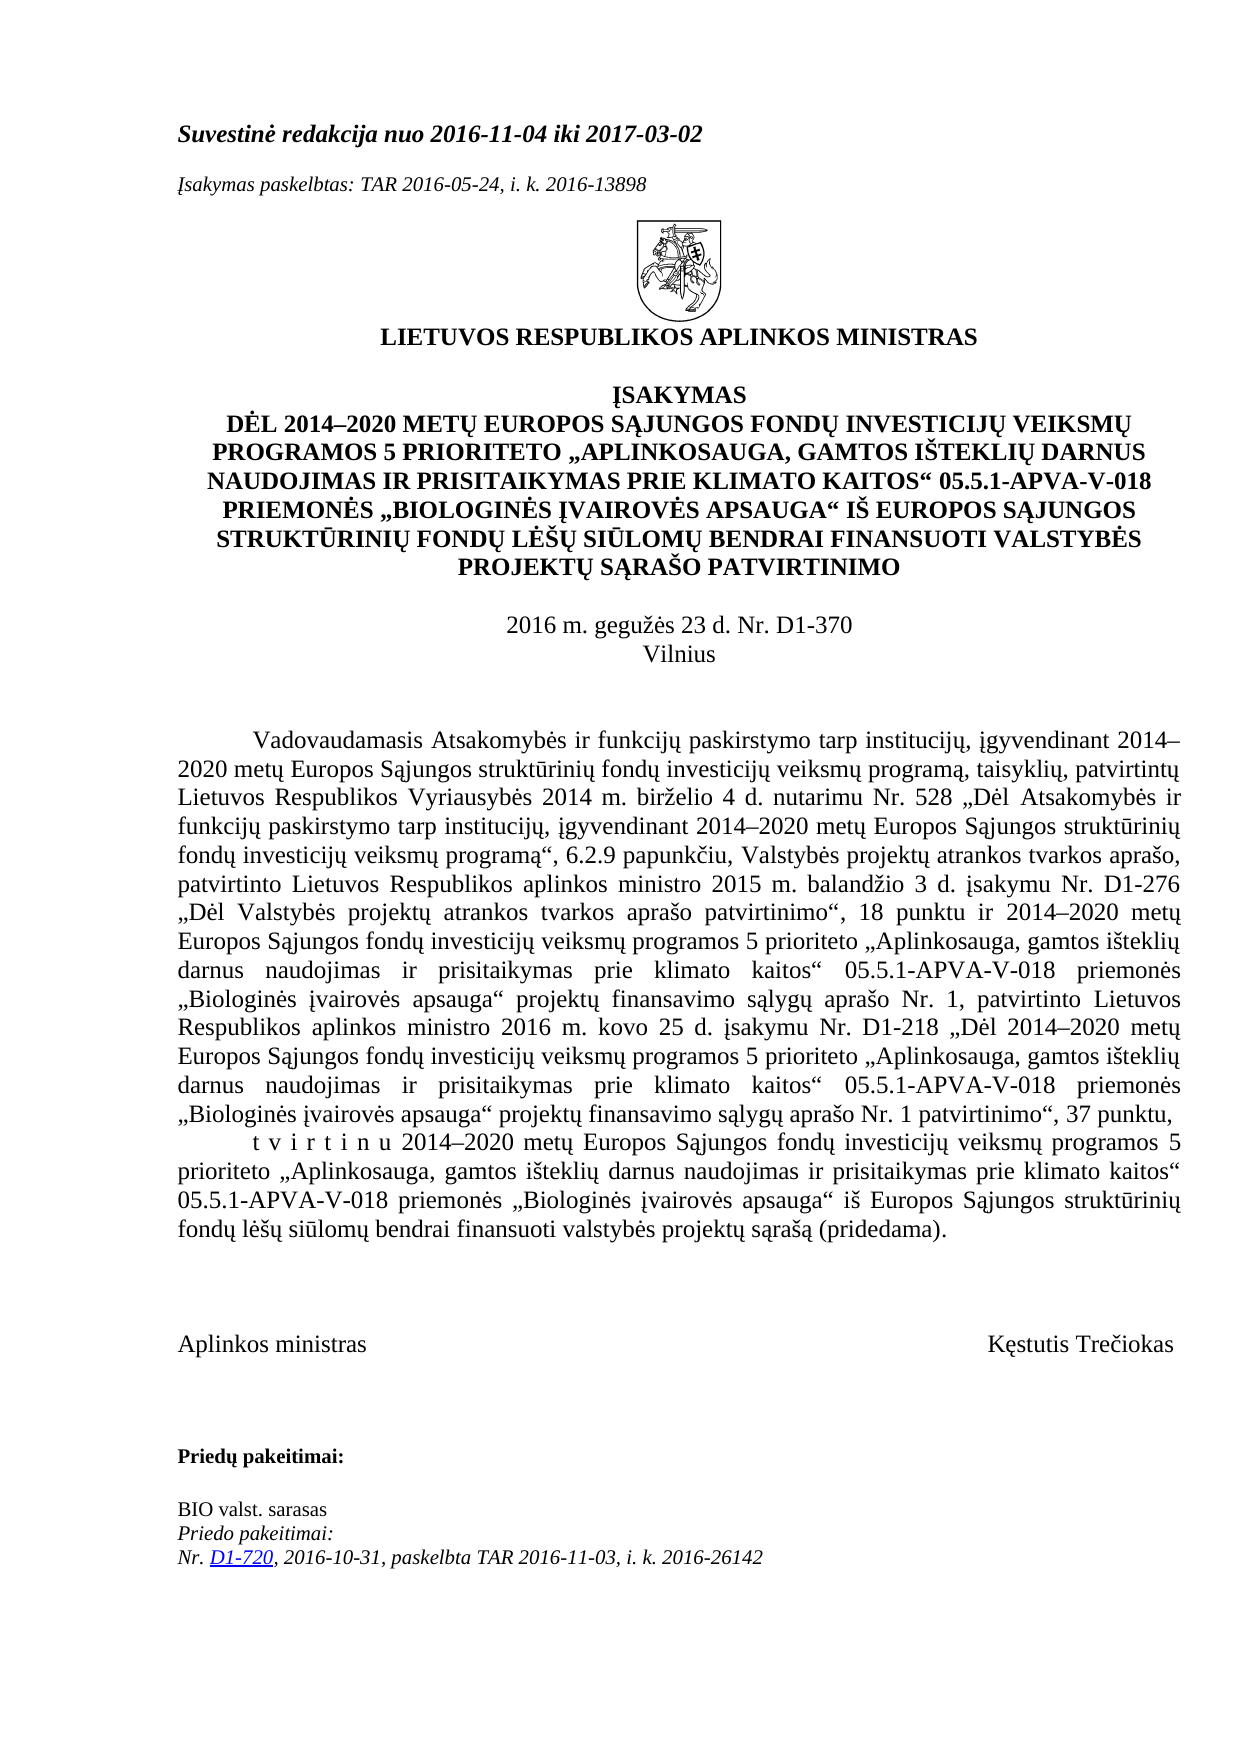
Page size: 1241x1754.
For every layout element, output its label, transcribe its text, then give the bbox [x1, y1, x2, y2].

text Įsakymas paskelbtas: TAR 2016-05-24, i. k. 2016-13898 [177, 172, 1181, 196]
text Nr. D1-720, 2016-10-31, paskelbta TAR 2016-11-03, i. k. 2016-26142 [177, 1545, 1181, 1569]
text Priedų pakeitimai: [177, 1444, 1181, 1468]
text Priedo pakeitimai: [177, 1521, 1181, 1545]
text 2016 m. gegužės 23 d. Nr. D1-370 [177, 610, 1181, 639]
text LIETUVOS RESPUBLIKOS APLINKOS MINISTRAS [177, 322, 1181, 351]
text Aplinkos ministras Kęstutis Trečiokas [177, 1329, 1181, 1357]
text BIO valst. sarasas [177, 1497, 1181, 1521]
text Vadovaudamasis Atsakomybės ir funkcijų paskirstymo tarp institucijų, įgyvendinant 2014–2020 metų Europos Sąjungos struktūrinių fondų investicijų veiksmų programą, taisyklių, patvirtintų Lietuvos Respublikos Vyriausybės 2014 m. birželio 4 d. nutarimu Nr. 528 „Dėl Atsakomybės ir funkcijų paskirstymo tarp institucijų, įgyvendinant 2014–2020 metų Europos Sąjungos struktūrinių fondų investicijų veiksmų programą“, 6.2.9 papunkčiu, Valstybės projektų atrankos tvarkos aprašo, patvirtinto Lietuvos Respublikos aplinkos ministro 2015 m. balandžio 3 d. įsakymu Nr. D1-276 „Dėl Valstybės projektų atrankos tvarkos aprašo patvirtinimo“, 18 punktu ir 2014–2020 metų Europos Sąjungos fondų investicijų veiksmų programos 5 prioriteto „Aplinkosauga, gamtos išteklių darnus naudojimas ir prisitaikymas prie klimato kaitos“ 05.5.1-APVA-V-018 priemonės „Biologinės įvairovės apsauga“ projektų finansavimo sąlygų aprašo Nr. 1, patvirtinto Lietuvos Respublikos aplinkos ministro 2016 m. kovo 25 d. įsakymu Nr. D1-218 „Dėl 2014–2020 metų Europos Sąjungos fondų investicijų veiksmų programos 5 prioriteto „Aplinkosauga, gamtos išteklių darnus naudojimas ir prisitaikymas prie klimato kaitos“ 05.5.1-APVA-V-018 priemonės „Biologinės įvairovės apsauga“ projektų finansavimo sąlygų aprašo Nr. 1 patvirtinimo“, 37 punktu, [177, 725, 1181, 1127]
text Vilnius [177, 639, 1181, 667]
text Suvestinė redakcija nuo 2016-11-04 iki 2017-03-02 [177, 119, 1181, 147]
text DĖL 2014–2020 METŲ EUROPOS SĄJUNGOS FONDŲ INVESTICIJŲ VEIKSMŲ PROGRAMOS 5 PRIORITETO „APLINKOSAUGA, GAMTOS IŠTEKLIŲ DARNUS NAUDOJIMAS IR PRISITAIKYMAS PRIE KLIMATO KAITOS“ 05.5.1-APVA-V-018 PRIEMONĖS „BIOLOGINĖS ĮVAIROVĖS APSAUGA“ IŠ EUROPOS SĄJUNGOS STRUKTŪRINIŲ FONDŲ LĖŠŲ SIŪLOMŲ BENDRAI FINANSUOTI VALSTYBĖS PROJEKTŲ SĄRAŠO PATVIRTINIMO [177, 409, 1181, 581]
text t v i r t i n u 2014–2020 metų Europos Sąjungos fondų investicijų veiksmų programos 5 prioriteto „Aplinkosauga, gamtos išteklių darnus naudojimas ir prisitaikymas prie klimato kaitos“ 05.5.1-APVA-V-018 priemonės „Biologinės įvairovės apsauga“ iš Europos Sąjungos struktūrinių fondų lėšų siūlomų bendrai finansuoti valstybės projektų sąrašą (pridedama). [177, 1127, 1181, 1242]
text ĮSAKYMAS [177, 380, 1181, 409]
